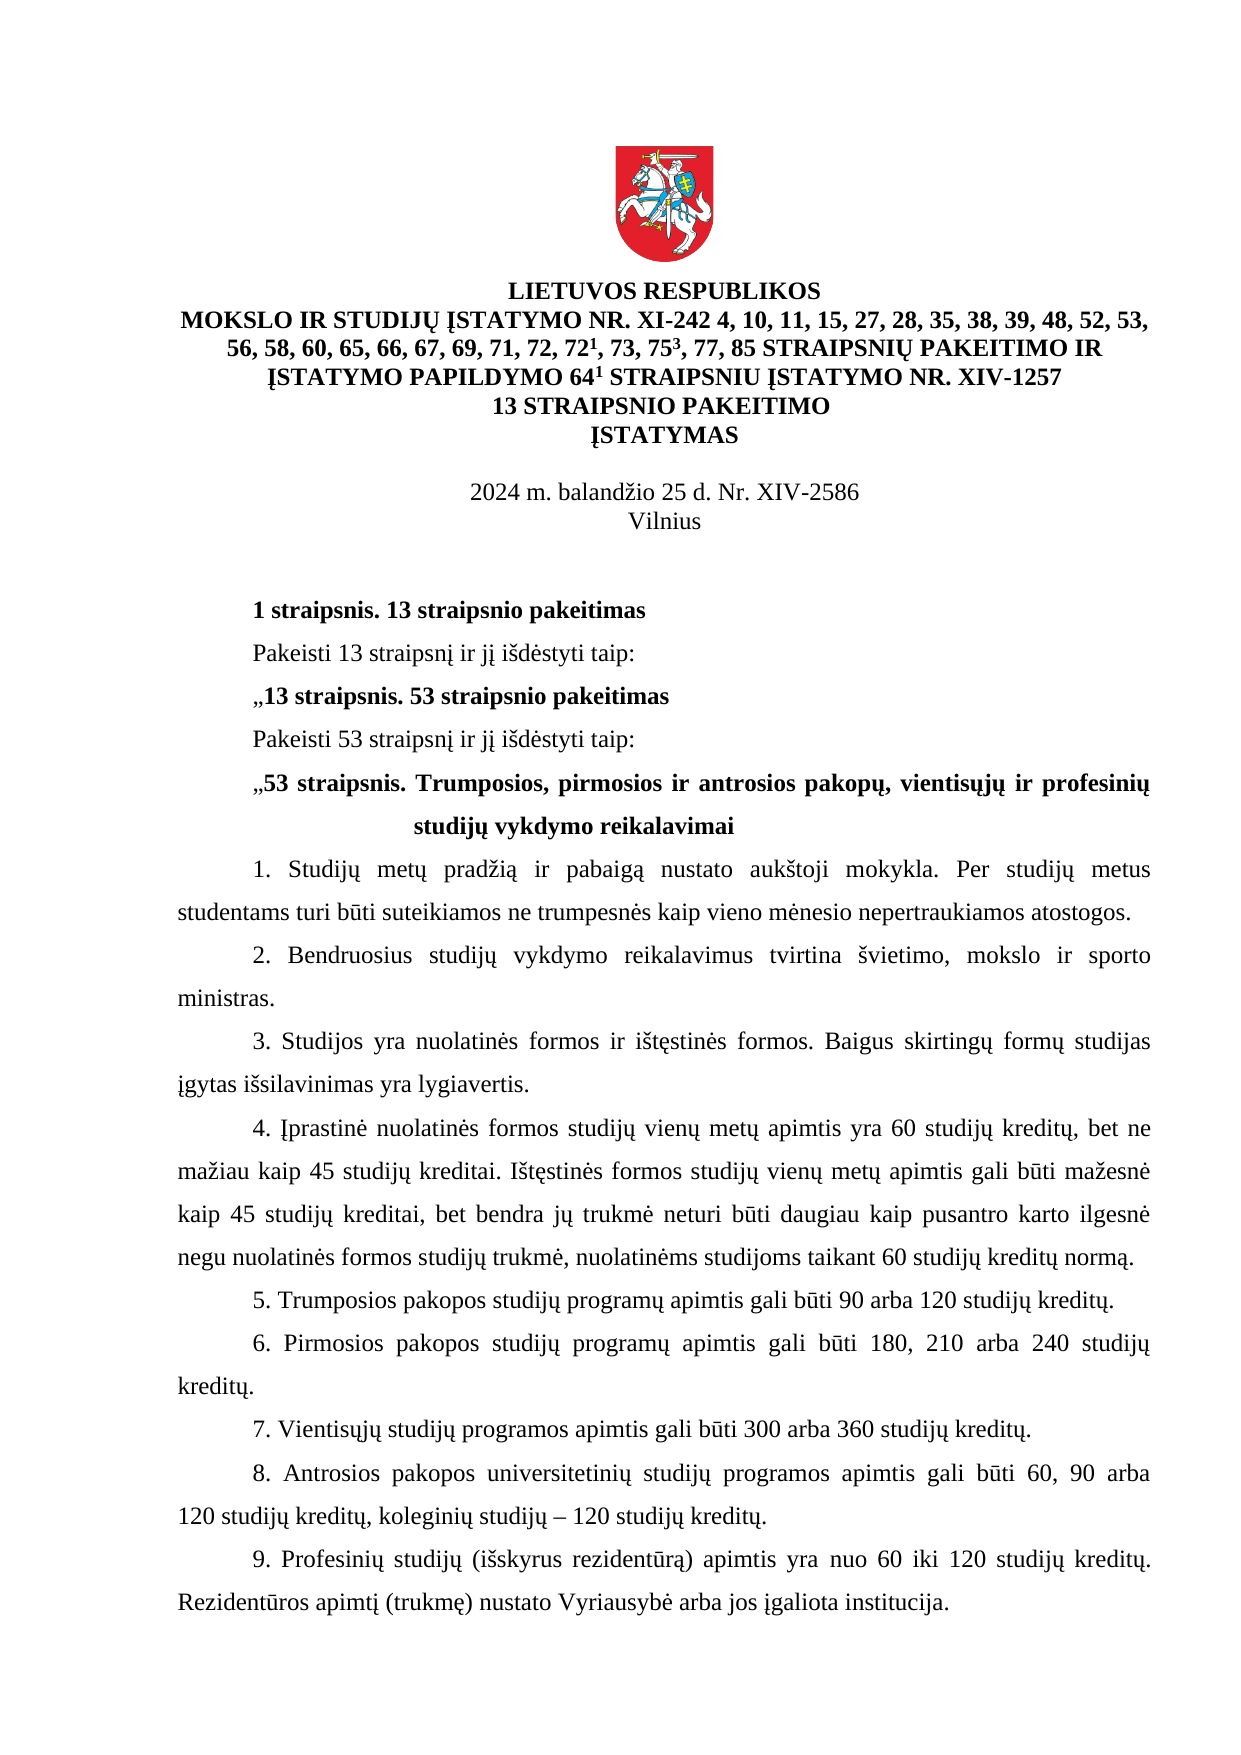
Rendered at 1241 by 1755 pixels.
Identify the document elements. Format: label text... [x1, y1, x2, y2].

text 1. Studijų metų pradžią ir pabaigą nustato aukštoji mokykla. Per studijų metus studentams turi būti suteikiamos ne trumpesnės kaip vieno mėnesio nepertraukiamos atostogos. [177, 854, 1152, 926]
text 2. Bendruosius studijų vykdymo reikalavimus tvirtina švietimo, mokslo ir sporto ministras. [177, 940, 1152, 1012]
text LIETUVOS RESPUBLIKOS [177, 276, 1152, 305]
text 2024 m. balandžio 25 d. Nr. XIV-2586 [177, 477, 1152, 506]
text „53 straipsnis. Trumposios, pirmosios ir antrosios pakopų, vientisųjų ir profesinių studijų vykdymo reikalavimai [252, 768, 1152, 839]
text Vilnius [177, 506, 1152, 535]
text „13 straipsnis. 53 straipsnio pakeitimas [177, 681, 1152, 710]
text Pakeisti 13 straipsnį ir jį išdėstyti taip: [177, 638, 1152, 667]
text 7. Vientisųjų studijų programos apimtis gali būti 300 arba 360 studijų kreditų. [177, 1414, 1152, 1443]
text MOKSLO IR STUDIJŲ ĮSTATYMO NR. XI-242 4, 10, 11, 15, 27, 28, 35, 38, 39, 48, 52, 53, 56, 58, 60, 65, 66, 67, 69, 71, 72, 721, 73, 753, 77, 85 STRAIPSNIŲ PAKEITIMO IR ĮSTATYMO PAPILDYMO 641 STRAIPSNIU ĮSTATYMO NR. XIV-1257 13 STRAIPSNIO PAKEITIMO [177, 305, 1152, 420]
text Pakeisti 53 straipsnį ir jį išdėstyti taip: [177, 724, 1152, 753]
text 6. Pirmosios pakopos studijų programų apimtis gali būti 180, 210 arba 240 studijų kreditų. [177, 1328, 1152, 1400]
text 5. Trumposios pakopos studijų programų apimtis gali būti 90 arba 120 studijų kreditų. [177, 1285, 1152, 1314]
text 8. Antrosios pakopos universitetinių studijų programos apimtis gali būti 60, 90 arba 120 studijų kreditų, koleginių studijų – 120 studijų kreditų. [177, 1458, 1152, 1529]
text ĮSTATYMAS [177, 420, 1152, 448]
text 4. Įprastinė nuolatinės formos studijų vienų metų apimtis yra 60 studijų kreditų, bet ne mažiau kaip 45 studijų kreditai. Ištęstinės formos studijų vienų metų apimtis gali būti mažesnė kaip 45 studijų kreditai, bet bendra jų trukmė neturi būti daugiau kaip pusantro karto ilgesnė negu nuolatinės formos studijų trukmė, nuolatinėms studijoms taikant 60 studijų kreditų normą. [177, 1113, 1152, 1271]
text 9. Profesinių studijų (išskyrus rezidentūrą) apimtis yra nuo 60 iki 120 studijų kreditų. Rezidentūros apimtį (trukmę) nustato Vyriausybė arba jos įgaliota institucija. [177, 1544, 1152, 1616]
text 1 straipsnis. 13 straipsnio pakeitimas [177, 595, 1152, 624]
text 3. Studijos yra nuolatinės formos ir ištęstinės formos. Baigus skirtingų formų studijas įgytas išsilavinimas yra lygiavertis. [177, 1026, 1152, 1098]
